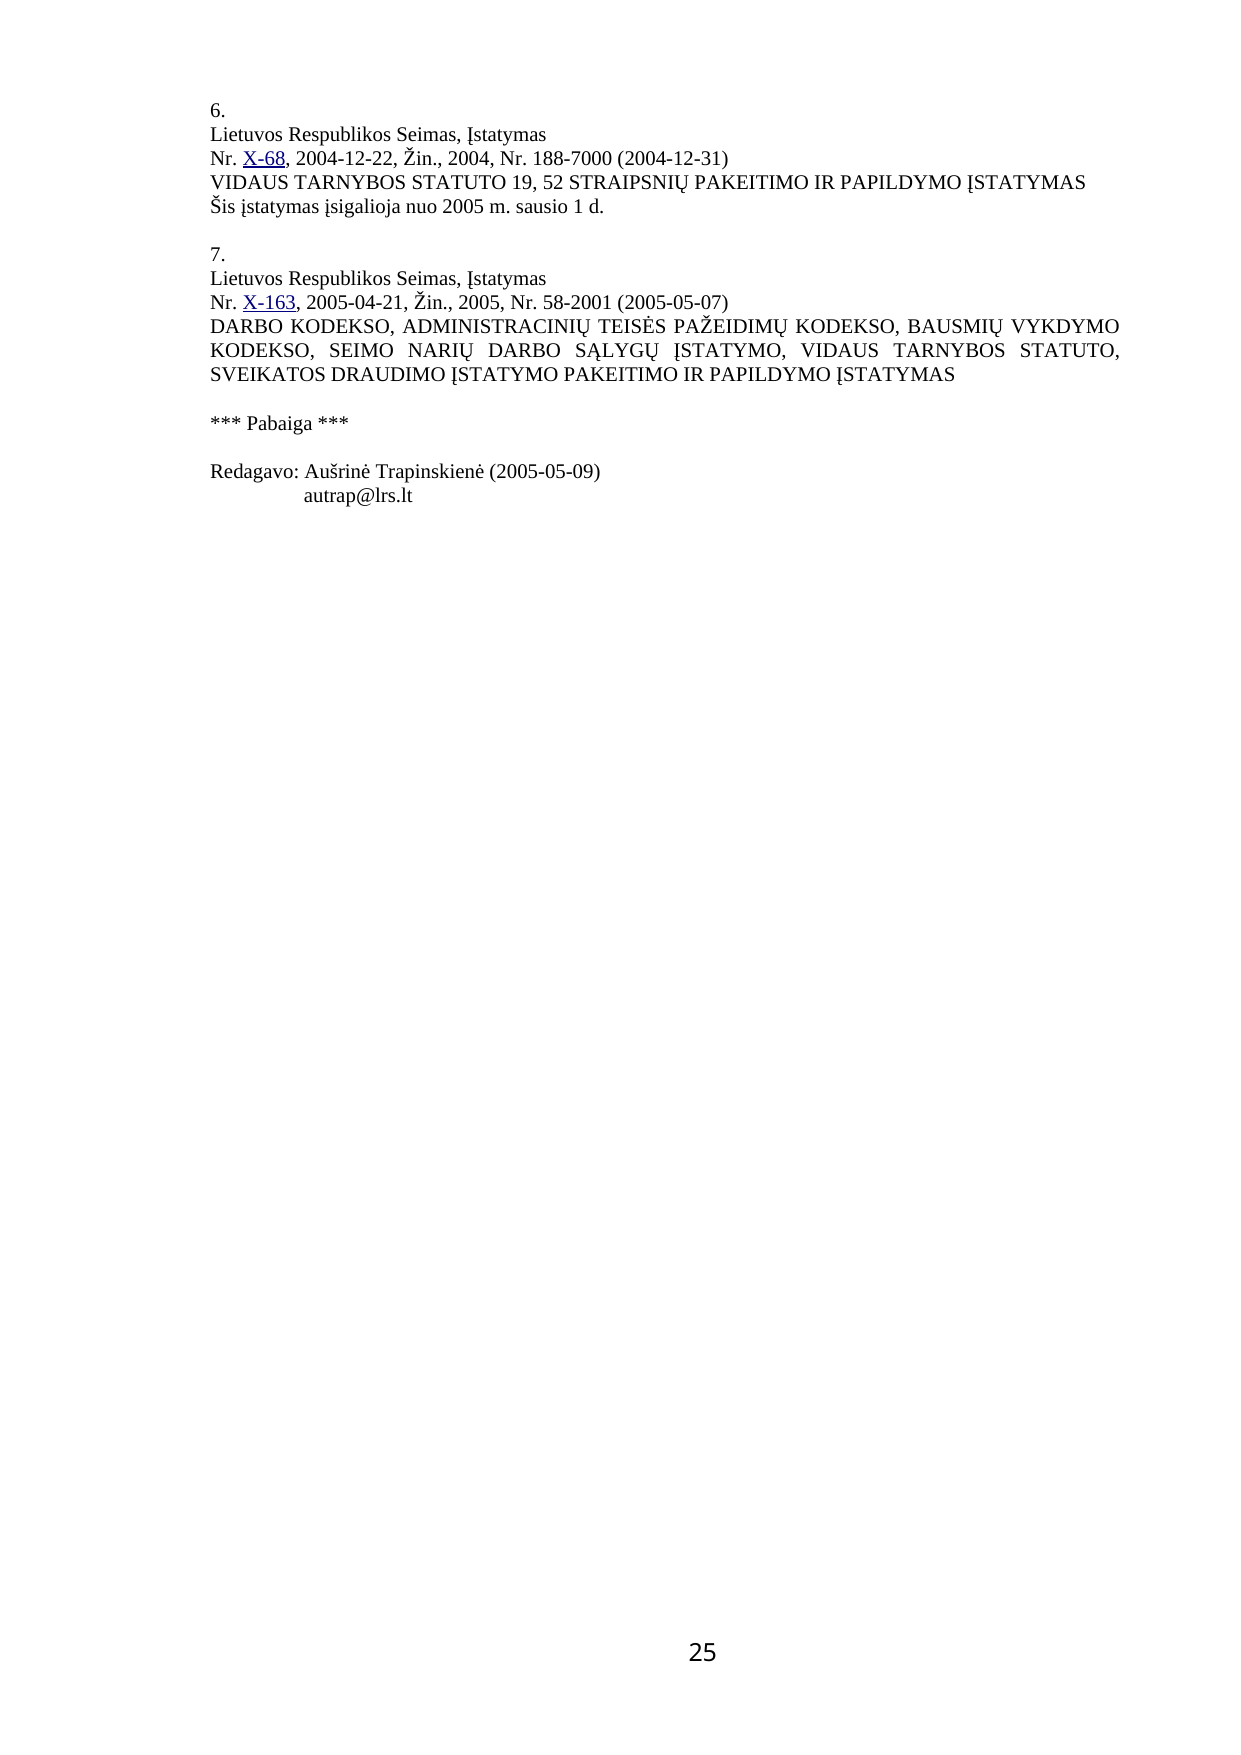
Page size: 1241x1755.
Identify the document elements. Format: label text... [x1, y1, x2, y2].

text Šis įstatymas įsigalioja nuo 2005 m. sausio 1 d. [210, 194, 1120, 218]
text Nr. X-68, 2004-12-22, Žin., 2004, Nr. 188-7000 (2004-12-31) [210, 146, 1120, 170]
text Lietuvos Respublikos Seimas, Įstatymas [210, 122, 1120, 146]
text autrap@lrs.lt [210, 483, 1120, 507]
text *** Pabaiga *** [210, 410, 1120, 434]
text 7. [210, 242, 1120, 266]
text 6. [210, 98, 1120, 122]
text Nr. X-163, 2005-04-21, Žin., 2005, Nr. 58-2001 (2005-05-07) [210, 290, 1120, 314]
text DARBO KODEKSO, ADMINISTRACINIŲ TEISĖS PAŽEIDIMŲ KODEKSO, BAUSMIŲ VYKDYMO KODEKSO, SEIMO NARIŲ DARBO SĄLYGŲ ĮSTATYMO, VIDAUS TARNYBOS STATUTO, SVEIKATOS DRAUDIMO ĮSTATYMO PAKEITIMO IR PAPILDYMO ĮSTATYMAS [210, 314, 1120, 386]
text VIDAUS TARNYBOS STATUTO 19, 52 STRAIPSNIŲ PAKEITIMO IR PAPILDYMO ĮSTATYMAS [210, 170, 1120, 194]
text Redagavo: Aušrinė Trapinskienė (2005-05-09) [210, 458, 1120, 483]
text Lietuvos Respublikos Seimas, Įstatymas [210, 266, 1120, 290]
